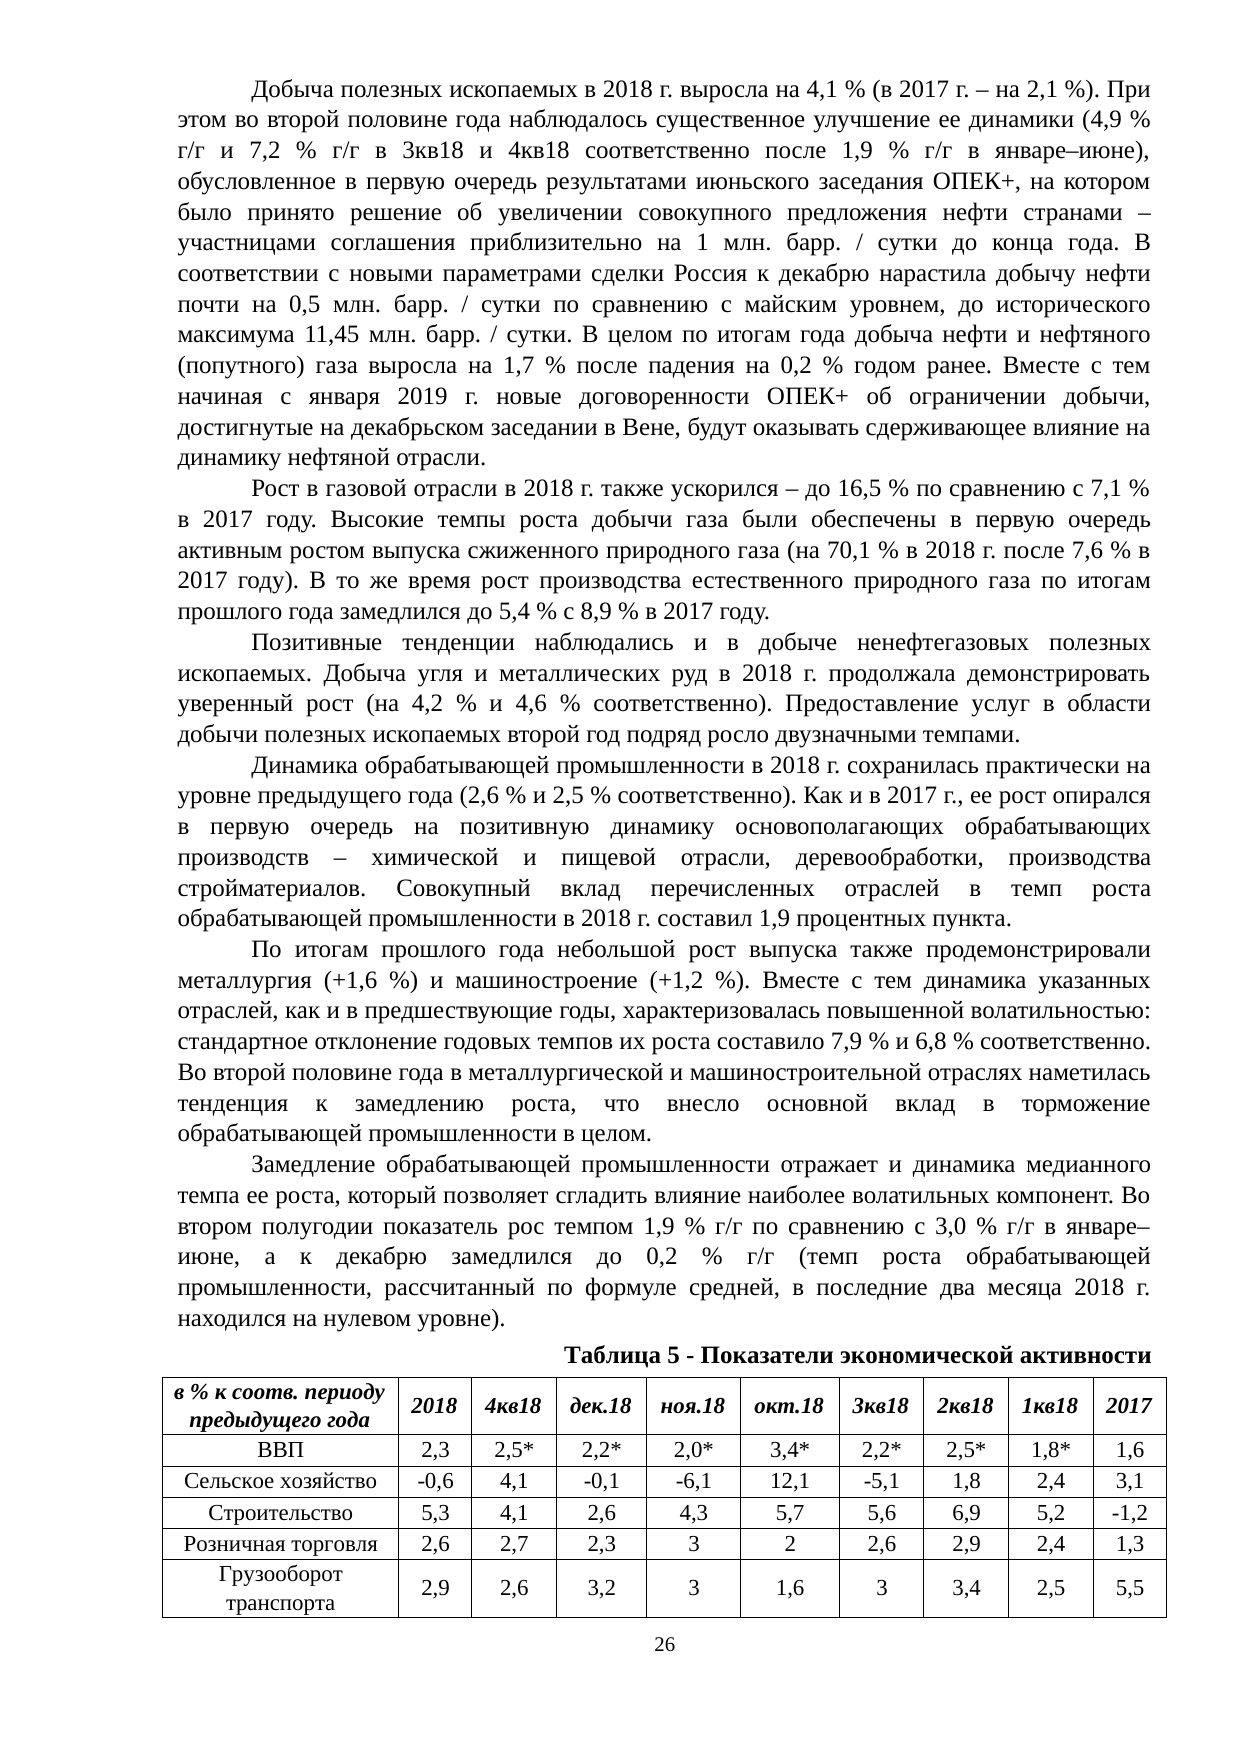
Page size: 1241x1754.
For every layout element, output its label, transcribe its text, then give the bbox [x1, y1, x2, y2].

table_cell 3,2 [557, 1560, 646, 1617]
table_cell 2,6 [557, 1498, 646, 1528]
table_cell -1,2 [1094, 1498, 1166, 1528]
table_cell 3 [647, 1529, 740, 1559]
table_cell 4,1 [472, 1498, 556, 1528]
table_header дек.18 [557, 1378, 646, 1434]
table_cell 2,6 [840, 1529, 923, 1559]
text Замедление обрабатывающей промышленности отражает и динамика медианного темпа ее роста, который позволяет сгладить влияние наиболее волатильных компонент. Во втором полугодии показатель рос темпом 1,9 % г/г по сравнению с 3,0 % г/г в январе–июне, а к декабрю замедлился до 0,2 % г/г (темп роста обрабатывающей промышленности, рассчитанный по формуле средней, в последние два месяца 2018 г. находился на нулевом уровне). [177, 1149, 1152, 1332]
table_cell 6,9 [924, 1498, 1008, 1528]
table_header ноя.18 [647, 1378, 740, 1434]
table_cell Строительство [163, 1498, 398, 1528]
table_cell 2,4 [1009, 1467, 1093, 1497]
table_cell 2,2* [840, 1435, 923, 1466]
table_cell -0,6 [399, 1467, 471, 1497]
table_header 1кв18 [1009, 1378, 1093, 1434]
table_cell 2,4 [1009, 1529, 1093, 1559]
text По итогам прошлого года небольшой рост выпуска также продемонстрировали металлургия (+1,6 %) и машиностроение (+1,2 %). Вместе с тем динамика указанных отраслей, как и в предшествующие годы, характеризовалась повышенной волатильностью: стандартное отклонение годовых темпов их роста составило 7,9 % и 6,8 % соответственно. Во второй половине года в металлургической и машиностроительной отраслях наметилась тенденция к замедлению роста, что внесло основной вклад в торможение обрабатывающей промышленности в целом. [177, 934, 1152, 1147]
table_cell 5,2 [1009, 1498, 1093, 1528]
table_cell 3 [647, 1560, 740, 1617]
table_cell 1,6 [1094, 1435, 1166, 1466]
text Таблица 5 - Показатели экономической активности [177, 1340, 1152, 1369]
table_cell 5,5 [1094, 1560, 1166, 1617]
table_cell 2 [741, 1529, 839, 1559]
table_cell 1,8* [1009, 1435, 1093, 1466]
table_cell 2,7 [472, 1529, 556, 1559]
table_header 2018 [399, 1378, 471, 1434]
table_cell -0,1 [557, 1467, 646, 1497]
table_cell 1,6 [741, 1560, 839, 1617]
table_cell -6,1 [647, 1467, 740, 1497]
text Позитивные тенденции наблюдались и в добыче ненефтегазовых полезных ископаемых. Добыча угля и металлических руд в 2018 г. продолжала демонстрировать уверенный рост (на 4,2 % и 4,6 % соответственно). Предоставление услуг в области добычи полезных ископаемых второй год подряд росло двузначными темпами. [177, 627, 1152, 748]
table_cell 5,6 [840, 1498, 923, 1528]
table_cell 2,6 [399, 1529, 471, 1559]
table_cell 5,7 [741, 1498, 839, 1528]
table_cell 4,3 [647, 1498, 740, 1528]
table_cell 2,2* [557, 1435, 646, 1466]
table_cell 4,1 [472, 1467, 556, 1497]
table_header 2017 [1094, 1378, 1166, 1434]
table_cell Грузооборот транспорта [163, 1560, 398, 1617]
table_cell 2,5* [924, 1435, 1008, 1466]
table_header окт.18 [741, 1378, 839, 1434]
table_cell Сельское хозяйство [163, 1467, 398, 1497]
table_header 3кв18 [840, 1378, 923, 1434]
table_cell 12,1 [741, 1467, 839, 1497]
table_cell 2,3 [557, 1529, 646, 1559]
table_header 4кв18 [472, 1378, 556, 1434]
text Добыча полезных ископаемых в 2018 г. выросла на 4,1 % (в 2017 г. – на 2,1 %). При этом во второй половине года наблюдалось существенное улучшение ее динамики (4,9 % г/г и 7,2 % г/г в 3кв18 и 4кв18 соответственно после 1,9 % г/г в январе–июне), обусловленное в первую очередь результатами июньского заседания ОПЕК+, на котором было принято решение об увеличении совокупного предложения нефти странами – участницами соглашения приблизительно на 1 млн. барр. / сутки до конца года. В соответствии с новыми параметрами сделки Россия к декабрю нарастила добычу нефти почти на 0,5 млн. барр. / сутки по сравнению с майским уровнем, до исторического максимума 11,45 млн. барр. / сутки. В целом по итогам года добыча нефти и нефтяного (попутного) газа выросла на 1,7 % после падения на 0,2 % годом ранее. Вместе с тем начиная с января 2019 г. новые договоренности ОПЕК+ об ограничении добычи, достигнутые на декабрьском заседании в Вене, будут оказывать сдерживающее влияние на динамику нефтяной отрасли. [177, 74, 1152, 471]
table_cell 5,3 [399, 1498, 471, 1528]
table_cell Розничная торговля [163, 1529, 398, 1559]
table_cell 2,3 [399, 1435, 471, 1466]
table_cell 3 [840, 1560, 923, 1617]
table_header в % к соотв. периоду предыдущего года [163, 1378, 398, 1434]
table_cell 2,9 [399, 1560, 471, 1617]
table_cell 3,4* [741, 1435, 839, 1466]
table_cell 3,4 [924, 1560, 1008, 1617]
table_cell 3,1 [1094, 1467, 1166, 1497]
table_cell 2,5 [1009, 1560, 1093, 1617]
table_cell 2,5* [472, 1435, 556, 1466]
table_header 2кв18 [924, 1378, 1008, 1434]
table_cell 2,6 [472, 1560, 556, 1617]
table_cell 1,8 [924, 1467, 1008, 1497]
table_cell 2,9 [924, 1529, 1008, 1559]
text Динамика обрабатывающей промышленности в 2018 г. сохранилась практически на уровне предыдущего года (2,6 % и 2,5 % соответственно). Как и в 2017 г., ее рост опирался в первую очередь на позитивную динамику основополагающих обрабатывающих производств – химической и пищевой отрасли, деревообработки, производства стройматериалов. Совокупный вклад перечисленных отраслей в темп роста обрабатывающей промышленности в 2018 г. составил 1,9 процентных пункта. [177, 750, 1152, 932]
table_cell 1,3 [1094, 1529, 1166, 1559]
table_cell -5,1 [840, 1467, 923, 1497]
table_cell ВВП [163, 1435, 398, 1466]
table_cell 2,0* [647, 1435, 740, 1466]
text Рост в газовой отрасли в 2018 г. также ускорился – до 16,5 % по сравнению с 7,1 % в 2017 году. Высокие темпы роста добычи газа были обеспечены в первую очередь активным ростом выпуска сжиженного природного газа (на 70,1 % в 2018 г. после 7,6 % в 2017 году). В то же время рост производства естественного природного газа по итогам прошлого года замедлился до 5,4 % с 8,9 % в 2017 году. [177, 473, 1152, 625]
